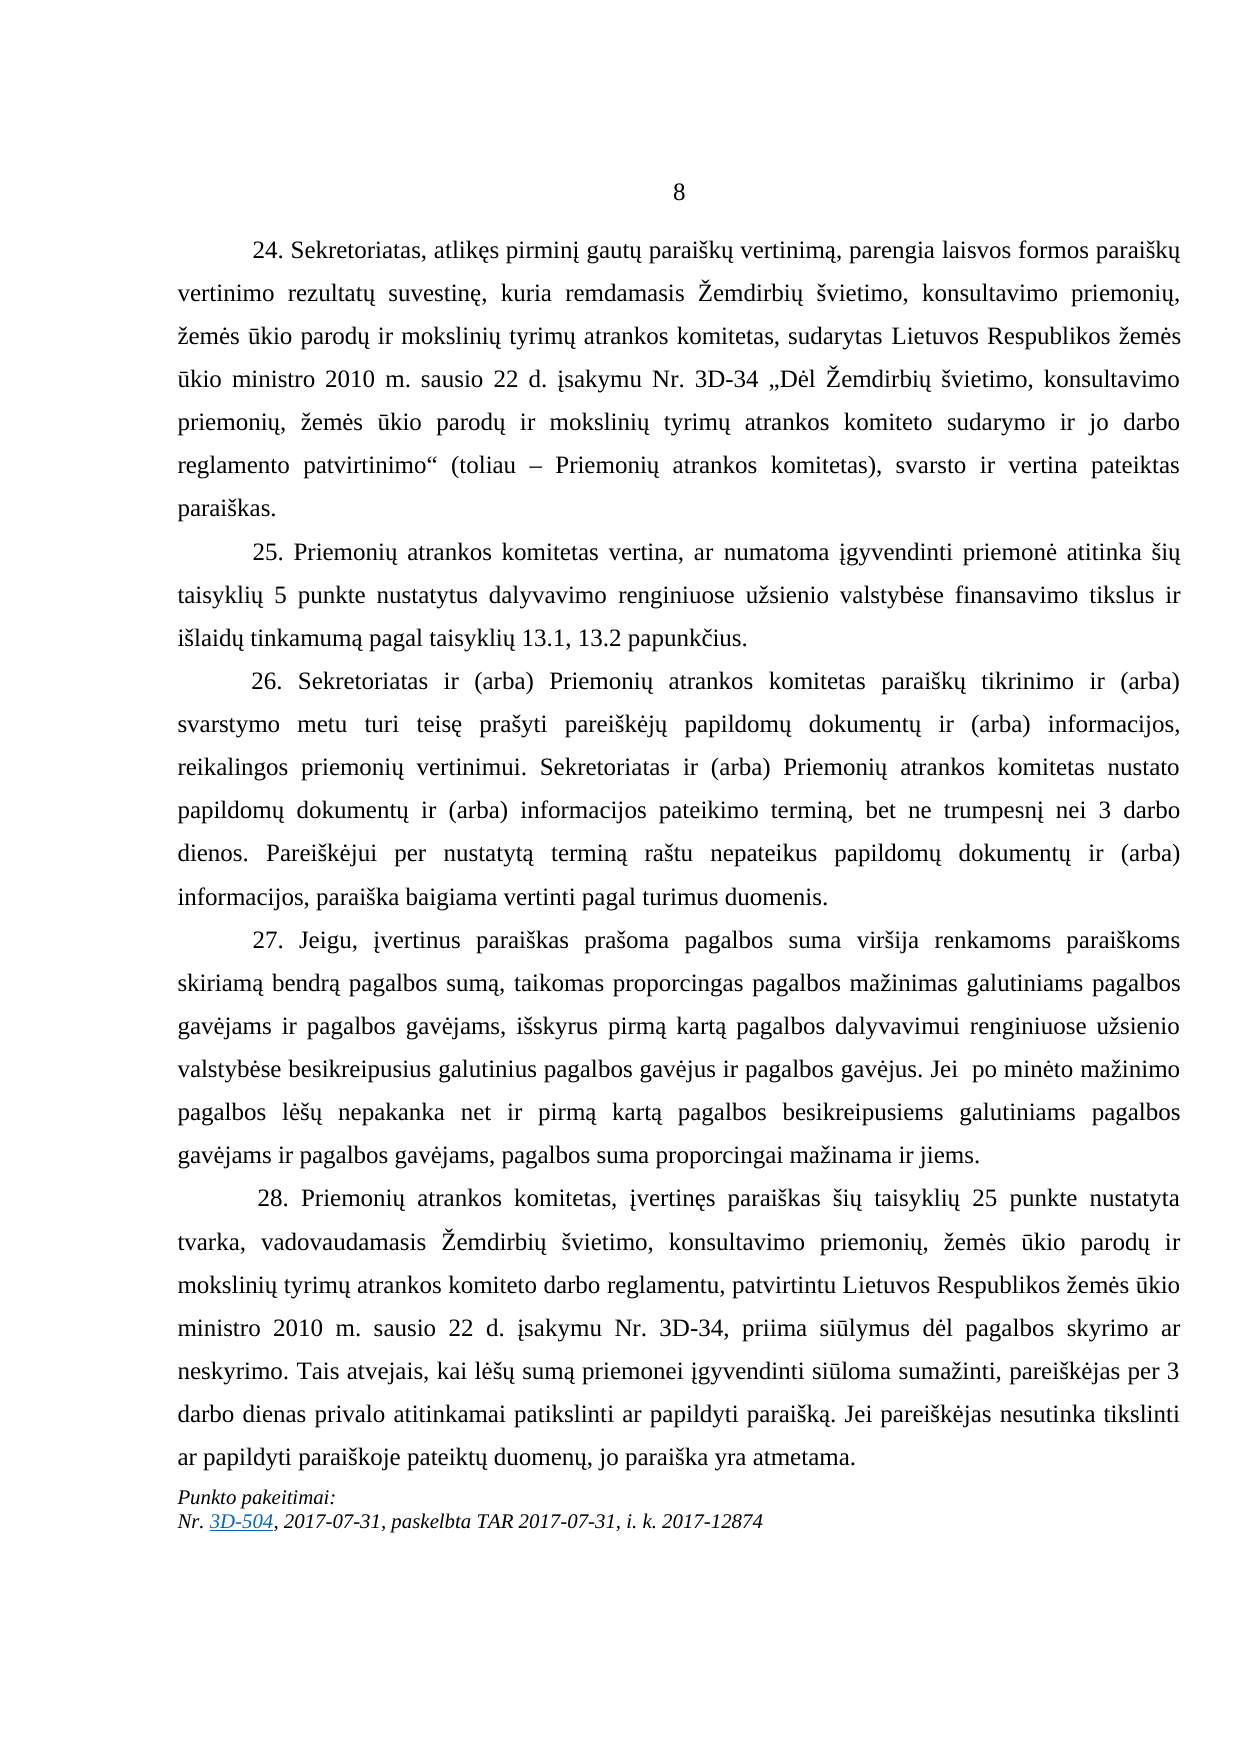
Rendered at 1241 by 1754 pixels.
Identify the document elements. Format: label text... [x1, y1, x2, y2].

text 24. Sekretoriatas, atlikęs pirminį gautų paraiškų vertinimą, parengia laisvos formos paraiškų vertinimo rezultatų suvestinę, kuria remdamasis Žemdirbių švietimo, konsultavimo priemonių, žemės ūkio parodų ir mokslinių tyrimų atrankos komitetas, sudarytas Lietuvos Respublikos žemės ūkio ministro 2010 m. sausio 22 d. įsakymu Nr. 3D-34 „Dėl Žemdirbių švietimo, konsultavimo priemonių, žemės ūkio parodų ir mokslinių tyrimų atrankos komiteto sudarymo ir jo darbo reglamento patvirtinimo“ (toliau – Priemonių atrankos komitetas), svarsto ir vertina pateiktas paraiškas. [177, 235, 1181, 522]
text 25. Priemonių atrankos komitetas vertina, ar numatoma įgyvendinti priemonė atitinka šių taisyklių 5 punkte nustatytus dalyvavimo renginiuose užsienio valstybėse finansavimo tikslus ir išlaidų tinkamumą pagal taisyklių 13.1, 13.2 papunkčius. [177, 537, 1181, 652]
text Nr. 3D-504, 2017-07-31, paskelbta TAR 2017-07-31, i. k. 2017-12874 [177, 1509, 1181, 1533]
text 27. Jeigu, įvertinus paraiškas prašoma pagalbos suma viršija renkamoms paraiškoms skiriamą bendrą pagalbos sumą, taikomas proporcingas pagalbos mažinimas galutiniams pagalbos gavėjams ir pagalbos gavėjams, išskyrus pirmą kartą pagalbos dalyvavimui renginiuose užsienio valstybėse besikreipusius galutinius pagalbos gavėjus ir pagalbos gavėjus. Jei po minėto mažinimo pagalbos lėšų nepakanka net ir pirmą kartą pagalbos besikreipusiems galutiniams pagalbos gavėjams ir pagalbos gavėjams, pagalbos suma proporcingai mažinama ir jiems. [177, 925, 1181, 1169]
text 26. Sekretoriatas ir (arba) Priemonių atrankos komitetas paraiškų tikrinimo ir (arba) svarstymo metu turi teisę prašyti pareiškėjų papildomų dokumentų ir (arba) informacijos, reikalingos priemonių vertinimui. Sekretoriatas ir (arba) Priemonių atrankos komitetas nustato papildomų dokumentų ir (arba) informacijos pateikimo terminą, bet ne trumpesnį nei 3 darbo dienos. Pareiškėjui per nustatytą terminą raštu nepateikus papildomų dokumentų ir (arba) informacijos, paraiška baigiama vertinti pagal turimus duomenis. [177, 666, 1181, 910]
text Punkto pakeitimai: [177, 1485, 1181, 1509]
text 28. Priemonių atrankos komitetas, įvertinęs paraiškas šių taisyklių 25 punkte nustatyta tvarka, vadovaudamasis Žemdirbių švietimo, konsultavimo priemonių, žemės ūkio parodų ir mokslinių tyrimų atrankos komiteto darbo reglamentu, patvirtintu Lietuvos Respublikos žemės ūkio ministro 2010 m. sausio 22 d. įsakymu Nr. 3D-34, priima siūlymus dėl pagalbos skyrimo ar neskyrimo. Tais atvejais, kai lėšų sumą priemonei įgyvendinti siūloma sumažinti, pareiškėjas per 3 darbo dienas privalo atitinkamai patikslinti ar papildyti paraišką. Jei pareiškėjas nesutinka tikslinti ar papildyti paraiškoje pateiktų duomenų, jo paraiška yra atmetama. [177, 1183, 1181, 1471]
